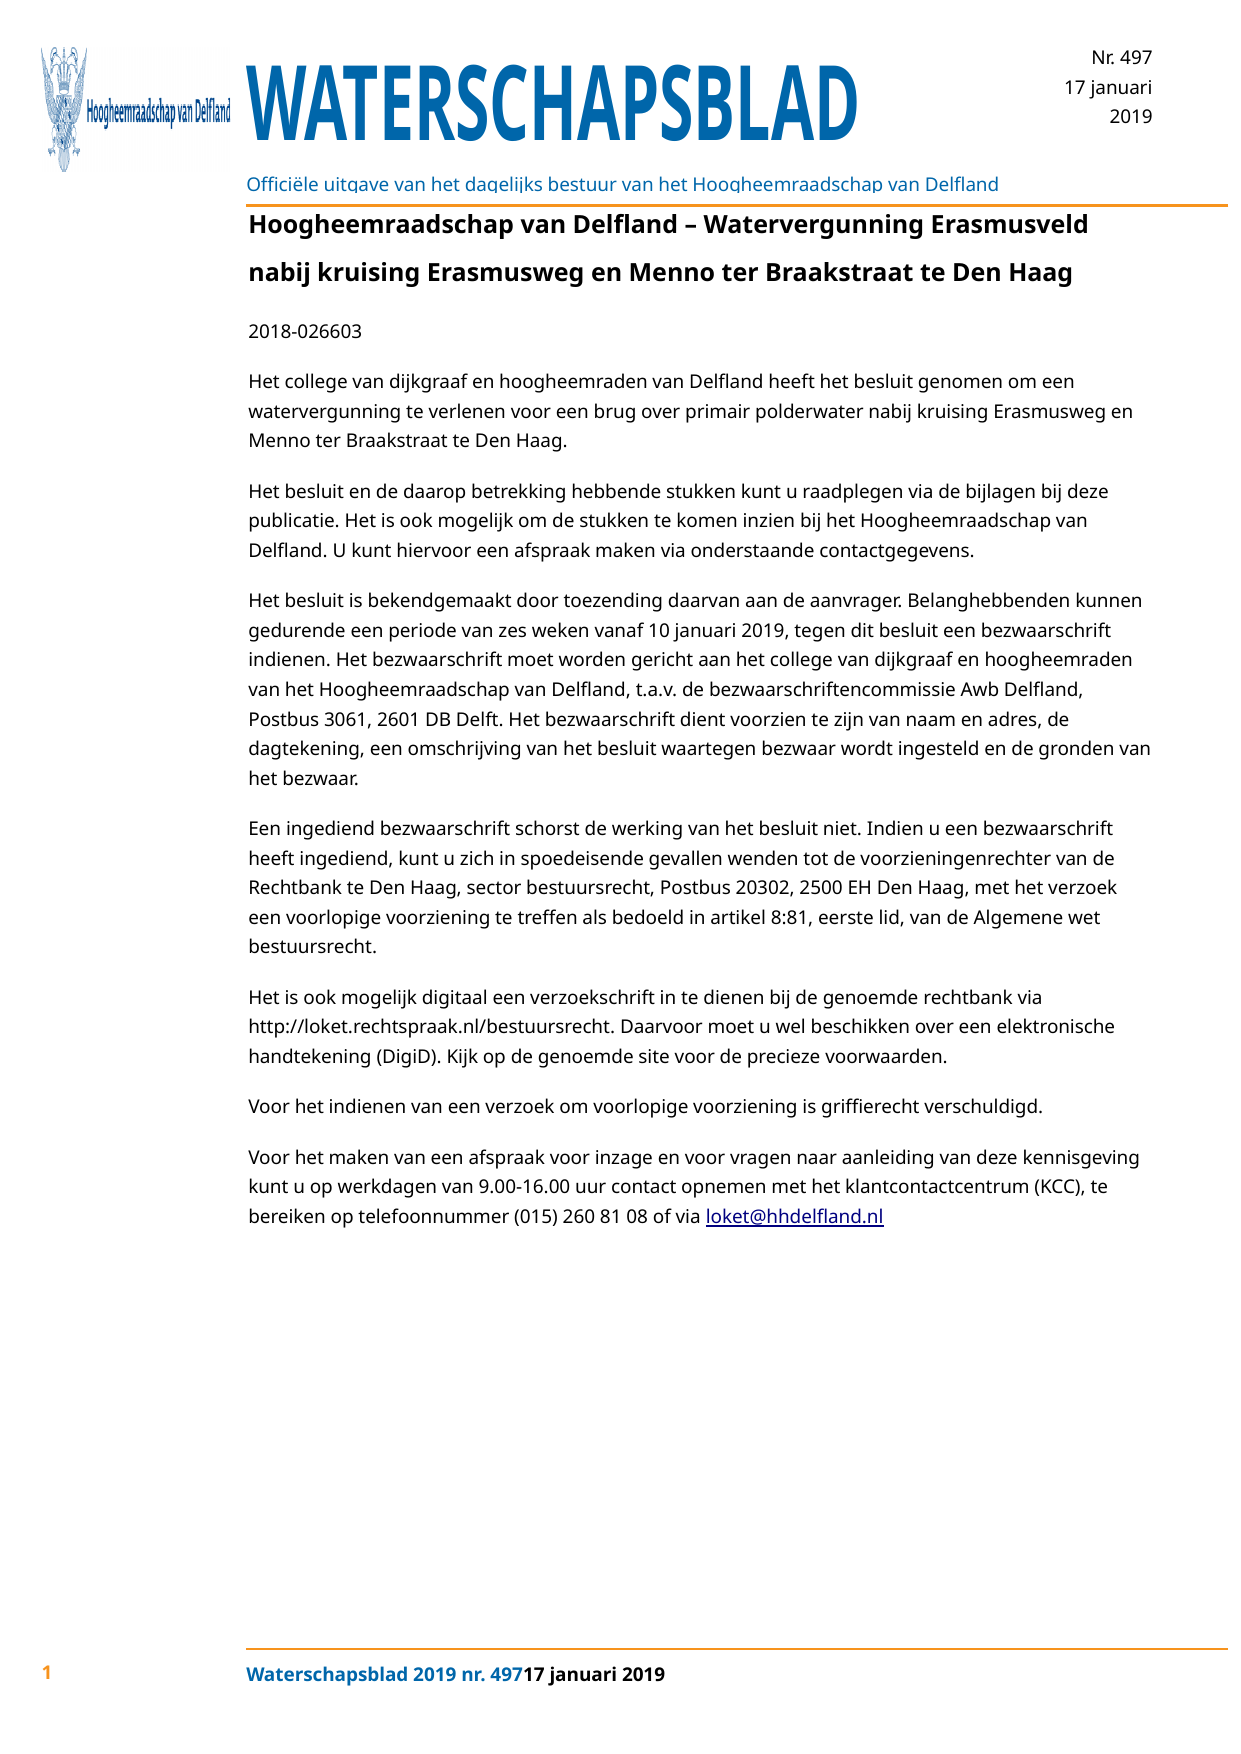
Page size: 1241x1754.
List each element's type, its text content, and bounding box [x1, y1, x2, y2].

text Het is ook mogelijk digitaal een verzoekschrift in te dienen bij de genoemde rechtbank via http://loket.rechtspraak.nl/bestuursrecht. Daarvoor moet u wel beschikken over een elektronische handtekening (DigiD). Kijk op de genoemde site voor de precieze voorwaarden. [248, 984, 1152, 1069]
text Voor het indienen van een verzoek om voorlopige voorziening is griffierecht verschuldigd. [248, 1094, 1152, 1119]
text Het college van dijkgraaf en hoogheemraden van Delfland heeft het besluit genomen om een watervergunning te verlenen voor een brug over primair polderwater nabij kruising Erasmusweg en Menno ter Braakstraat te Den Haag. [248, 368, 1152, 453]
text Een ingediend bezwaarschrift schorst de werking van het besluit niet. Indien u een bezwaarschrift heeft ingediend, kunt u zich in spoedeisende gevallen wenden tot de voorzieningenrechter van de Rechtbank te Den Haag, sector bestuursrecht, Postbus 20302, 2500 EH Den Haag, met het verzoek een voorlopige voorziening te treffen als bedoeld in artikel 8:81, eerste lid, van de Algemene wet bestuursrecht. [248, 815, 1152, 959]
text Hoogheemraadschap van Delfland – Watervergunning Erasmusveld nabij kruising Erasmusweg en Menno ter Braakstraat te Den Haag [248, 207, 1152, 288]
text Het besluit en de daarop betrekking hebbende stukken kunt u raadplegen via de bijlagen bij deze publicatie. Het is ook mogelijk om de stukken te komen inzien bij het Hoogheemraadschap van Delfland. U kunt hiervoor een afspraak maken via onderstaande contactgegevens. [248, 478, 1152, 563]
text Het besluit is bekendgemaakt door toezending daarvan aan de aanvrager. Belanghebbenden kunnen gedurende een periode van zes weken vanaf 10 januari 2019, tegen dit besluit een bezwaarschrift indienen. Het bezwaarschrift moet worden gericht aan het college van dijkgraaf en hoogheemraden van het Hoogheemraadschap van Delfland, t.a.v. de bezwaarschriftencommissie Awb Delfland, Postbus 3061, 2601 DB Delft. Het bezwaarschrift dient voorzien te zijn van naam en adres, de dagtekening, een omschrijving van het besluit waartegen bezwaar wordt ingesteld en de gronden van het bezwaar. [248, 587, 1152, 791]
text 2018-026603 [248, 318, 1152, 344]
text Voor het maken van een afspraak voor inzage en voor vragen naar aanleiding van deze kennisgeving kunt u op werkdagen van 9.00-16.00 uur contact opnemen met het klantcontactcentrum (KCC), te bereiken op telefoonnummer (015) 260 81 08 of via loket@hhdelfland.nl [248, 1144, 1152, 1229]
picture [41, 47, 231, 172]
